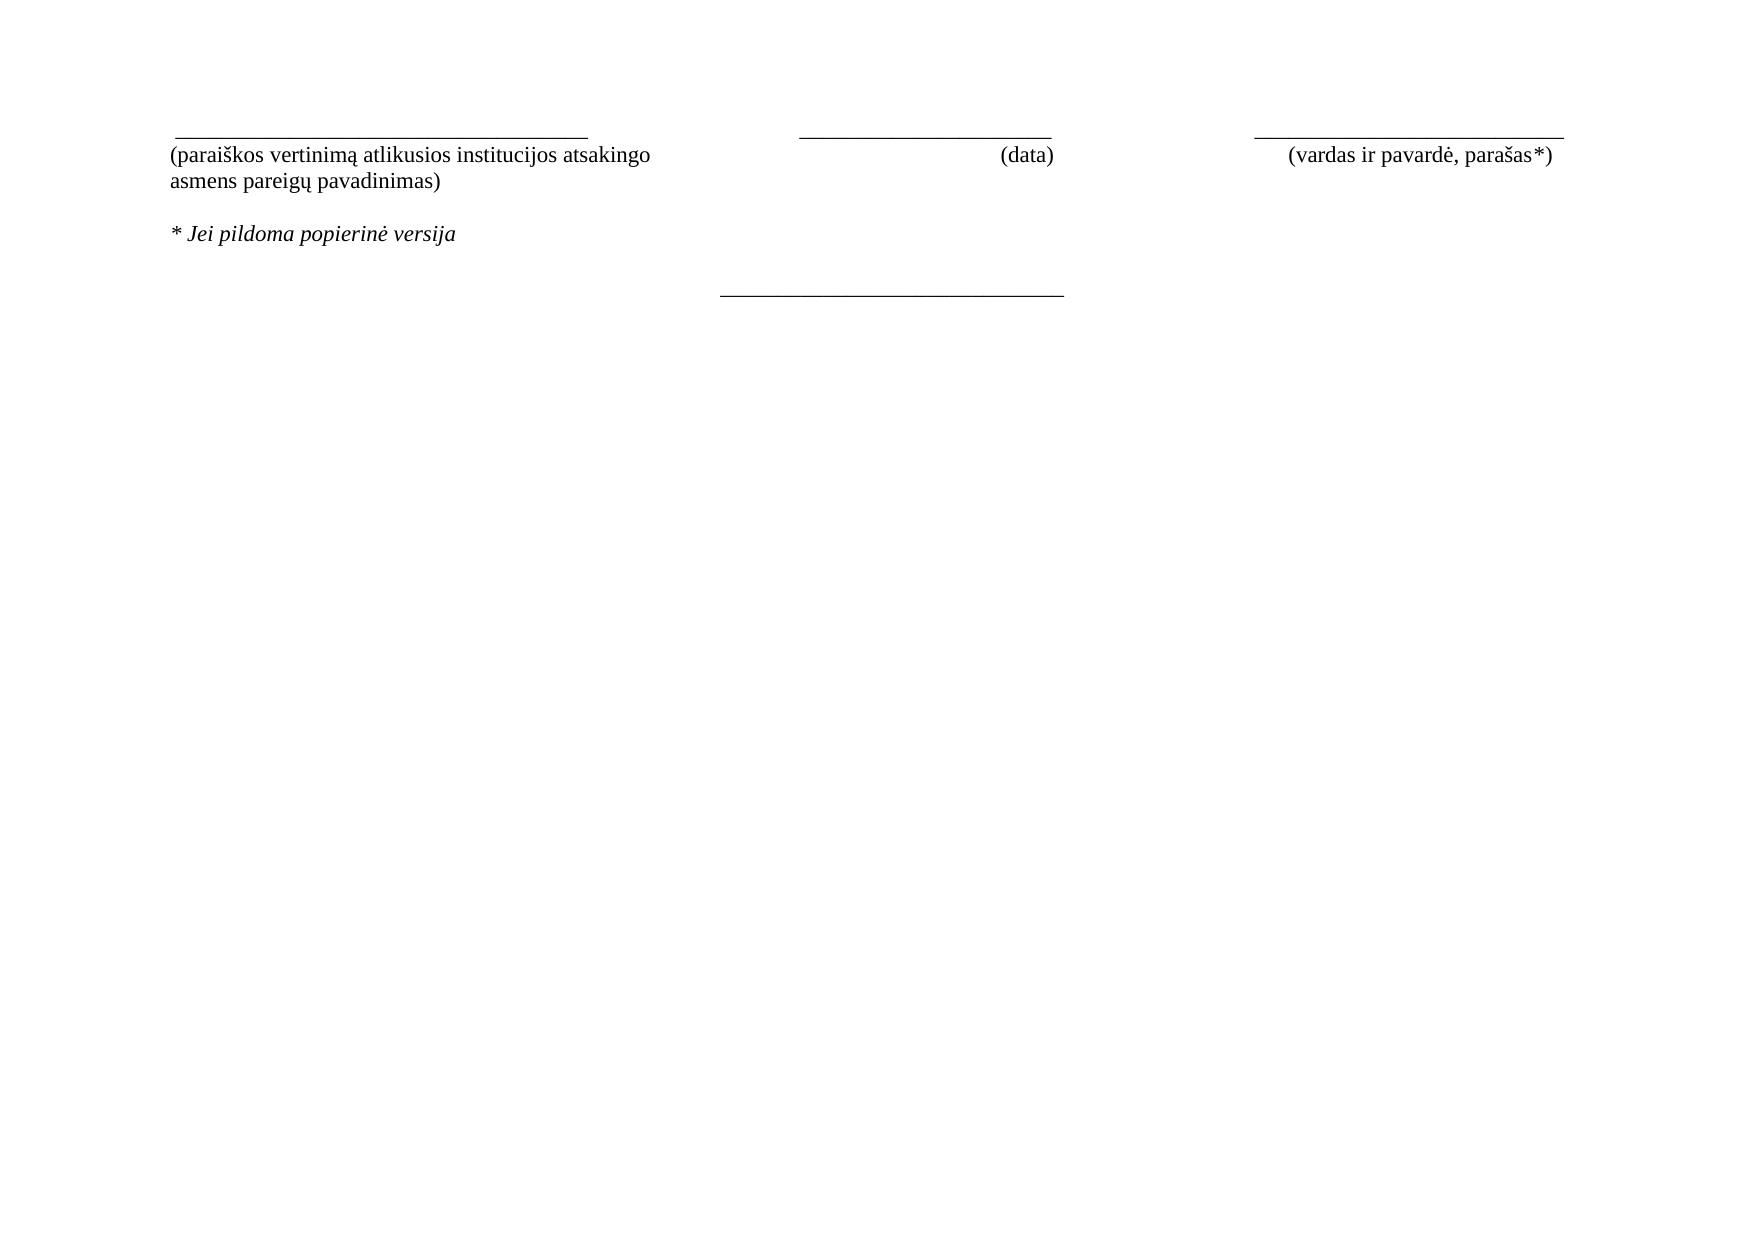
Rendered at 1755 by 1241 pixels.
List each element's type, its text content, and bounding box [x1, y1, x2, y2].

text ______________________________ [118, 273, 1636, 299]
text (paraiškos vertinimą atlikusios institucijos atsakingo (data) (vardas ir pavardė, parašas*) [118, 141, 1636, 168]
text * Jei pildoma popierinė versija [118, 220, 1636, 247]
text asmens pareigų pavadinimas) [118, 168, 1636, 194]
text ____________________________________ ______________________ ___________________________ [118, 115, 1636, 141]
